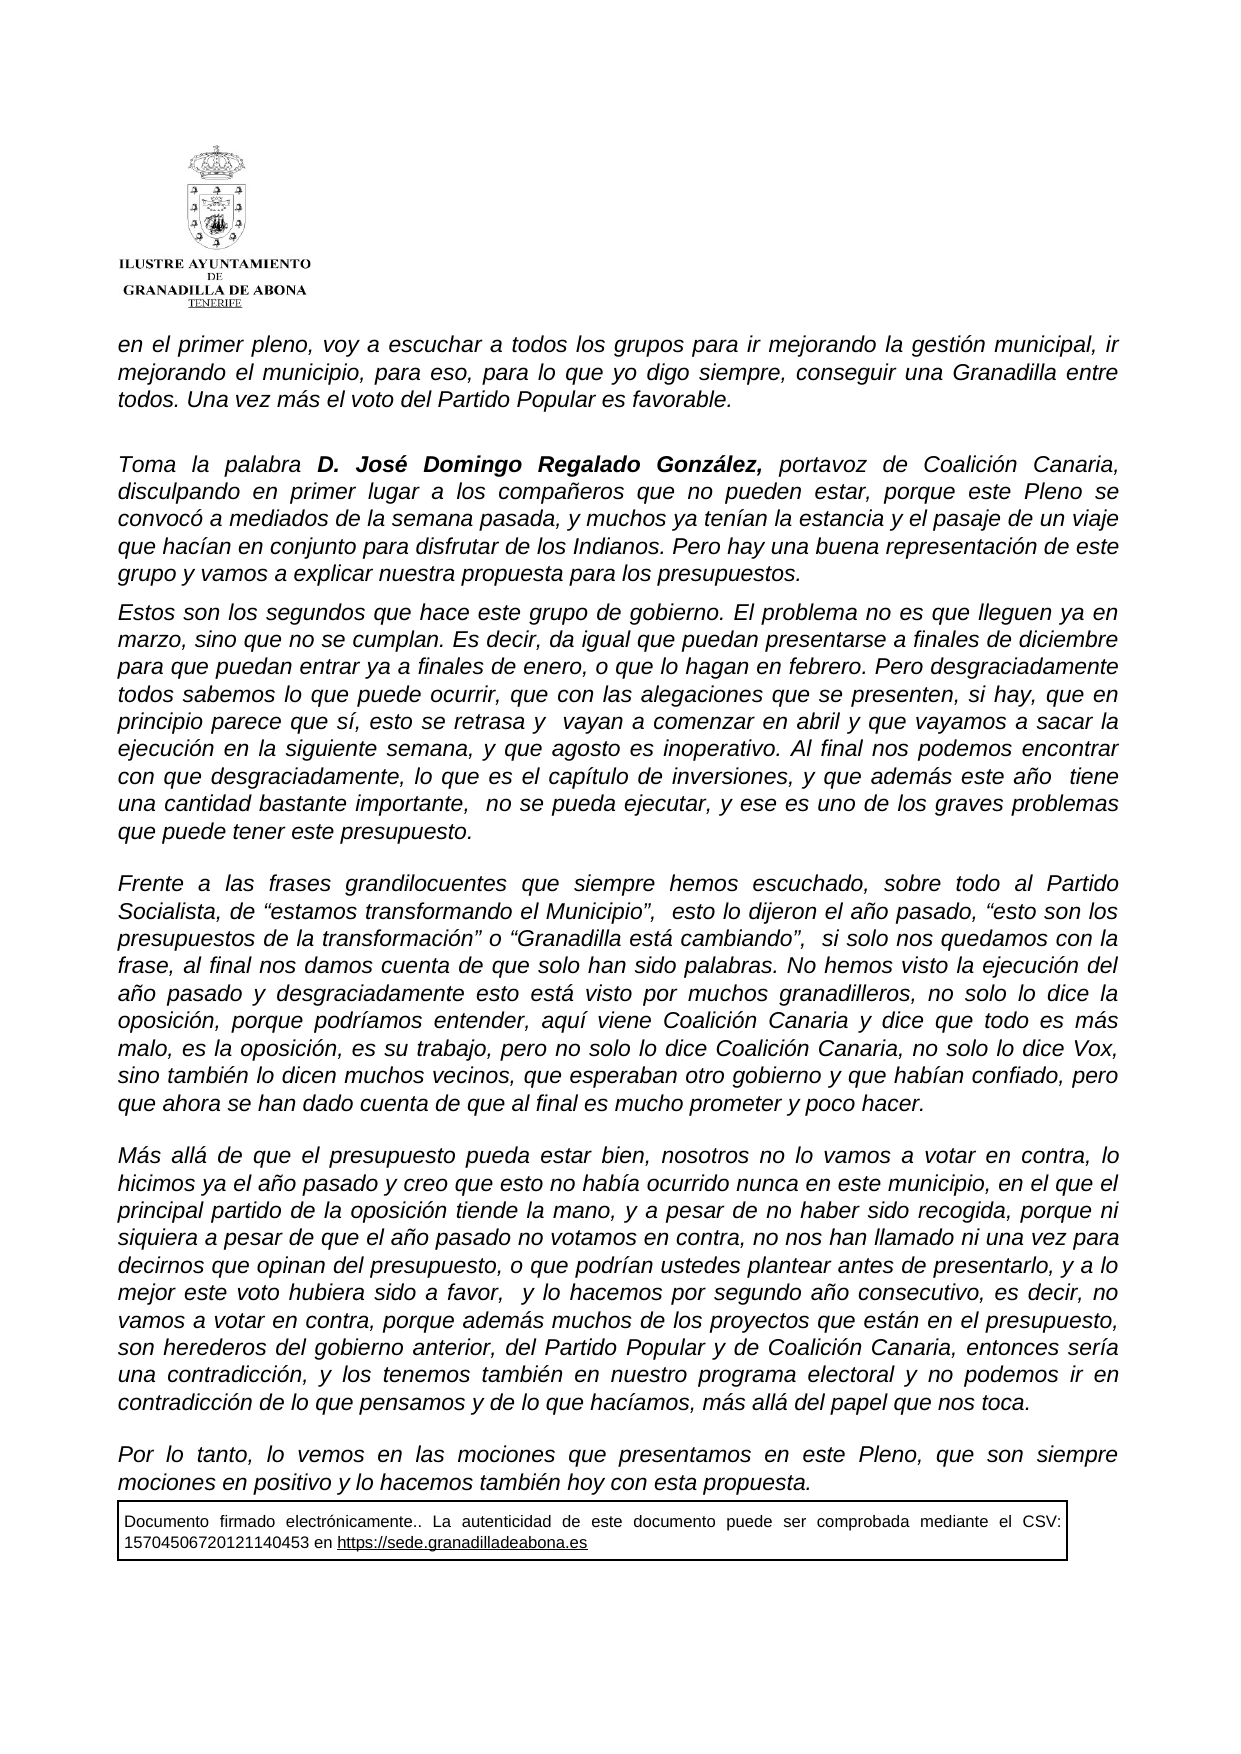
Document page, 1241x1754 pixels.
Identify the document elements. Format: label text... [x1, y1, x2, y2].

text Frente a las frases grandilocuentes que siempre hemos escuchado, sobre todo al Partido Socialista, de “estamos transformando el Municipio”, esto lo dijeron el año pasado, “esto son los presupuestos de la transformación” o “Granadilla está cambiando”, si solo nos quedamos con la frase, al final nos damos cuenta de que solo han sido palabras. No hemos visto la ejecución del año pasado y desgraciadamente esto está visto por muchos granadilleros, no solo lo dice la oposición, porque podríamos entender, aquí viene Coalición Canaria y dice que todo es más malo, es la oposición, es su trabajo, pero no solo lo dice Coalición Canaria, no solo lo dice Vox, sino también lo dicen muchos vecinos, que esperaban otro gobierno y que habían confiado, pero que ahora se han dado cuenta de que al final es mucho prometer y poco hacer. [118, 870, 1122, 1116]
text Por lo tanto, lo vemos en las mociones que presentamos en este Pleno, que son siempre mociones en positivo y lo hacemos también hoy con esta propuesta. [118, 1441, 1122, 1495]
text Más allá de que el presupuesto pueda estar bien, nosotros no lo vamos a votar en contra, lo hicimos ya el año pasado y creo que esto no había ocurrido nunca en este municipio, en el que el principal partido de la oposición tiende la mano, y a pesar de no haber sido recogida, porque ni siquiera a pesar de que el año pasado no votamos en contra, no nos han llamado ni una vez para decirnos que opinan del presupuesto, o que podrían ustedes plantear antes de presentarlo, y a lo mejor este voto hubiera sido a favor, y lo hacemos por segundo año consecutivo, es decir, no vamos a votar en contra, porque además muchos de los proyectos que están en el presupuesto, son herederos del gobierno anterior, del Partido Popular y de Coalición Canaria, entonces sería una contradicción, y los tenemos también en nuestro programa electoral y no podemos ir en contradicción de lo que pensamos y de lo que hacíamos, más allá del papel que nos toca. [118, 1142, 1122, 1415]
text en el primer pleno, voy a escuchar a todos los grupos para ir mejorando la gestión municipal, ir mejorando el municipio, para eso, para lo que yo digo siempre, conseguir una Granadilla entre todos. Una vez más el voto del Partido Popular es favorable. [118, 331, 1122, 412]
text Estos son los segundos que hace este grupo de gobierno. El problema no es que lleguen ya en marzo, sino que no se cumplan. Es decir, da igual que puedan presentarse a finales de diciembre para que puedan entrar ya a finales de enero, o que lo hagan en febrero. Pero desgraciadamente todos sabemos lo que puede ocurrir, que con las alegaciones que se presenten, si hay, que en principio parece que sí, esto se retrasa y vayan a comenzar en abril y que vayamos a sacar la ejecución en la siguiente semana, y que agosto es inoperativo. Al final nos podemos encontrar con que desgraciadamente, lo que es el capítulo de inversiones, y que además este año tiene una cantidad bastante importante, no se pueda ejecutar, y ese es uno de los graves problemas que puede tener este presupuesto. [118, 598, 1122, 844]
text Toma la palabra D. José Domingo Regalado González, portavoz de Coalición Canaria, disculpando en primer lugar a los compañeros que no pueden estar, porque este Pleno se convocó a mediados de la semana pasada, y muchos ya tenían la estancia y el pasaje de un viaje que hacían en conjunto para disfrutar de los Indianos. Pero hay una buena representación de este grupo y vamos a explicar nuestra propuesta para los presupuestos. [118, 451, 1122, 586]
